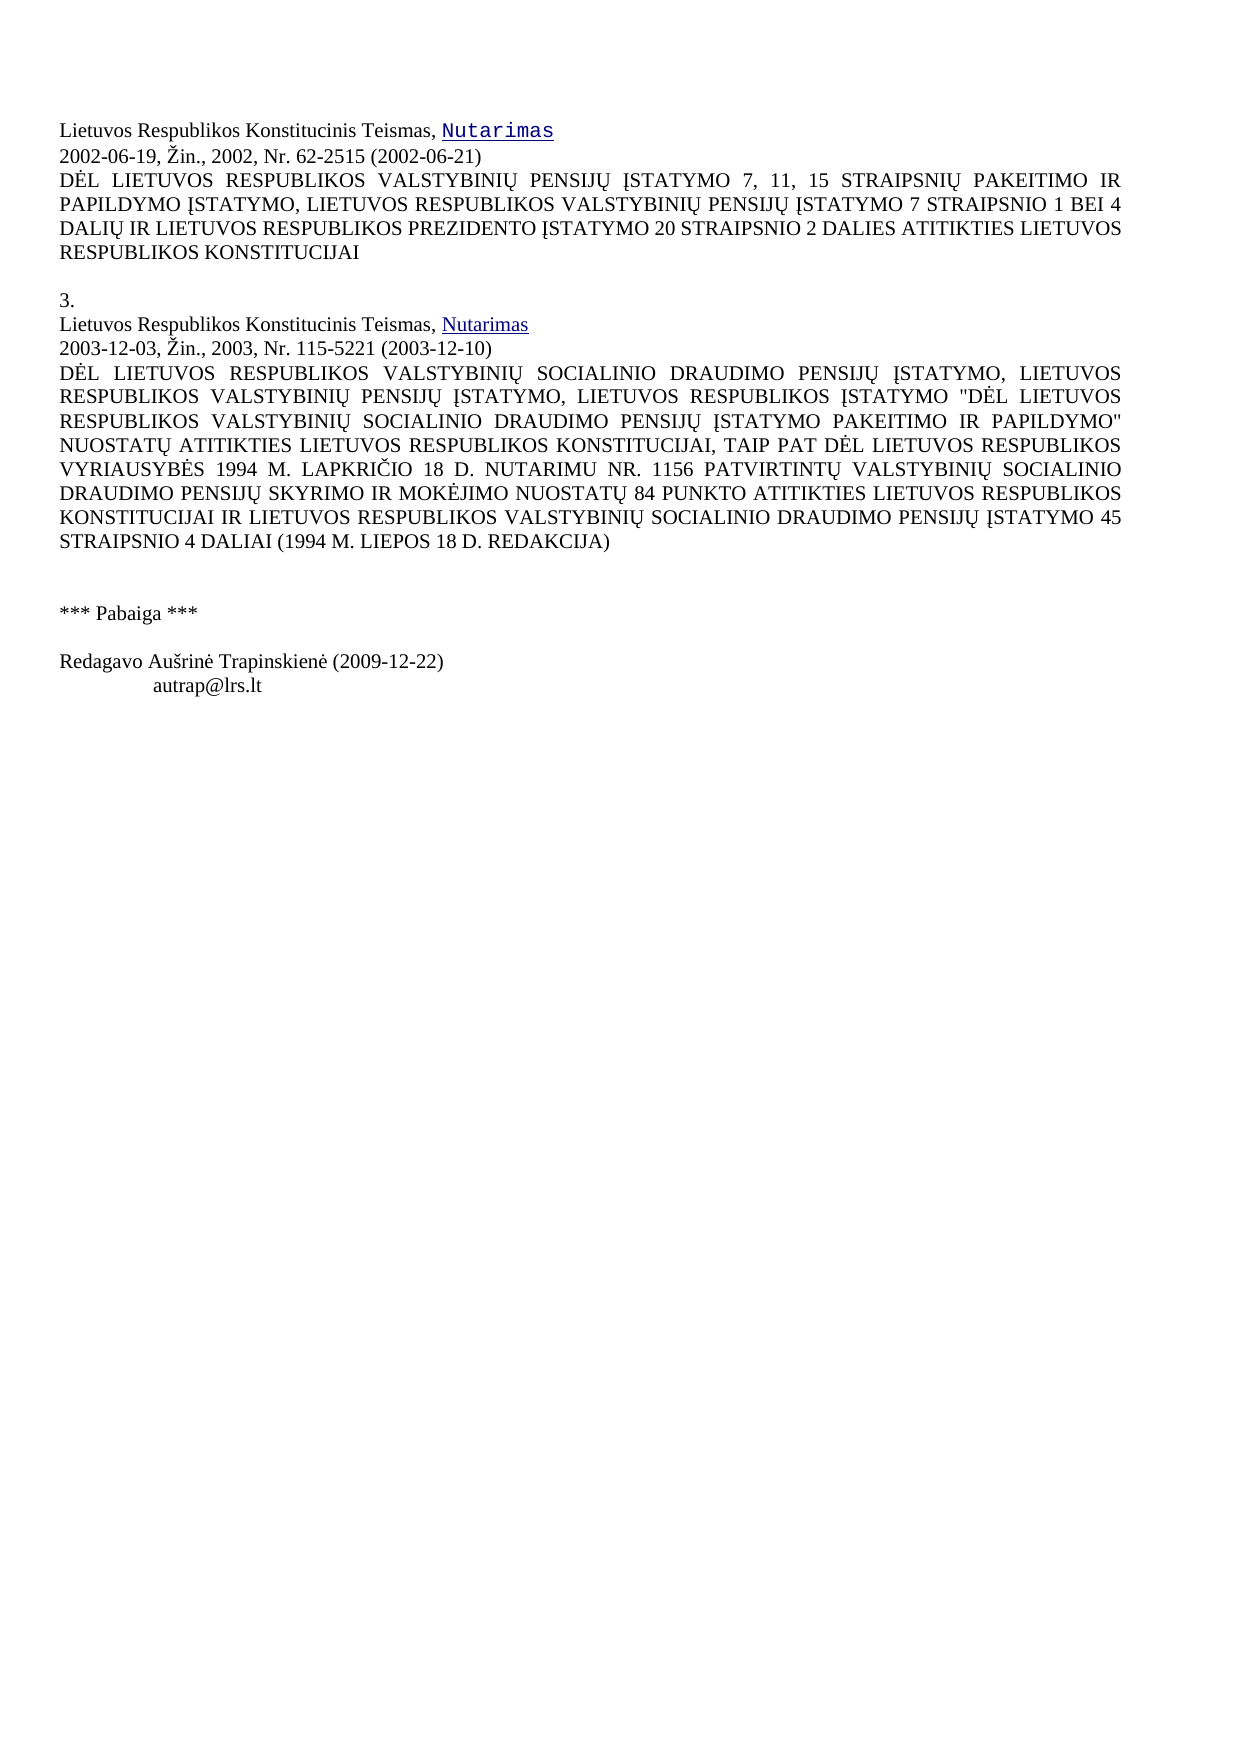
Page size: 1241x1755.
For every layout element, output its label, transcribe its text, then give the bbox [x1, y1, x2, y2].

text 2002-06-19, Žin., 2002, Nr. 62-2515 (2002-06-21) [59, 144, 1122, 168]
text 3. [59, 288, 1122, 312]
text DĖL LIETUVOS RESPUBLIKOS VALSTYBINIŲ SOCIALINIO DRAUDIMO PENSIJŲ ĮSTATYMO, LIETUVOS RESPUBLIKOS VALSTYBINIŲ PENSIJŲ ĮSTATYMO, LIETUVOS RESPUBLIKOS ĮSTATYMO "DĖL LIETUVOS RESPUBLIKOS VALSTYBINIŲ SOCIALINIO DRAUDIMO PENSIJŲ ĮSTATYMO PAKEITIMO IR PAPILDYMO" NUOSTATŲ ATITIKTIES LIETUVOS RESPUBLIKOS KONSTITUCIJAI, TAIP PAT DĖL LIETUVOS RESPUBLIKOS VYRIAUSYBĖS 1994 M. LAPKRIČIO 18 D. NUTARIMU NR. 1156 PATVIRTINTŲ VALSTYBINIŲ SOCIALINIO DRAUDIMO PENSIJŲ SKYRIMO IR MOKĖJIMO NUOSTATŲ 84 PUNKTO ATITIKTIES LIETUVOS RESPUBLIKOS KONSTITUCIJAI IR LIETUVOS RESPUBLIKOS VALSTYBINIŲ SOCIALINIO DRAUDIMO PENSIJŲ ĮSTATYMO 45 STRAIPSNIO 4 DALIAI (1994 M. LIEPOS 18 D. REDAKCIJA) [59, 360, 1122, 553]
text Lietuvos Respublikos Konstitucinis Teismas, Nutarimas [59, 312, 1122, 336]
text autrap@lrs.lt [59, 673, 1122, 697]
text *** Pabaiga *** [59, 601, 1122, 625]
text 2003-12-03, Žin., 2003, Nr. 115-5221 (2003-12-10) [59, 336, 1122, 360]
text Lietuvos Respublikos Konstitucinis Teismas, Nutarimas [59, 118, 1122, 144]
text DĖL LIETUVOS RESPUBLIKOS VALSTYBINIŲ PENSIJŲ ĮSTATYMO 7, 11, 15 STRAIPSNIŲ PAKEITIMO IR PAPILDYMO ĮSTATYMO, LIETUVOS RESPUBLIKOS VALSTYBINIŲ PENSIJŲ ĮSTATYMO 7 STRAIPSNIO 1 BEI 4 DALIŲ IR LIETUVOS RESPUBLIKOS PREZIDENTO ĮSTATYMO 20 STRAIPSNIO 2 DALIES ATITIKTIES LIETUVOS RESPUBLIKOS KONSTITUCIJAI [59, 168, 1122, 264]
text Redagavo Aušrinė Trapinskienė (2009-12-22) [59, 649, 1122, 673]
